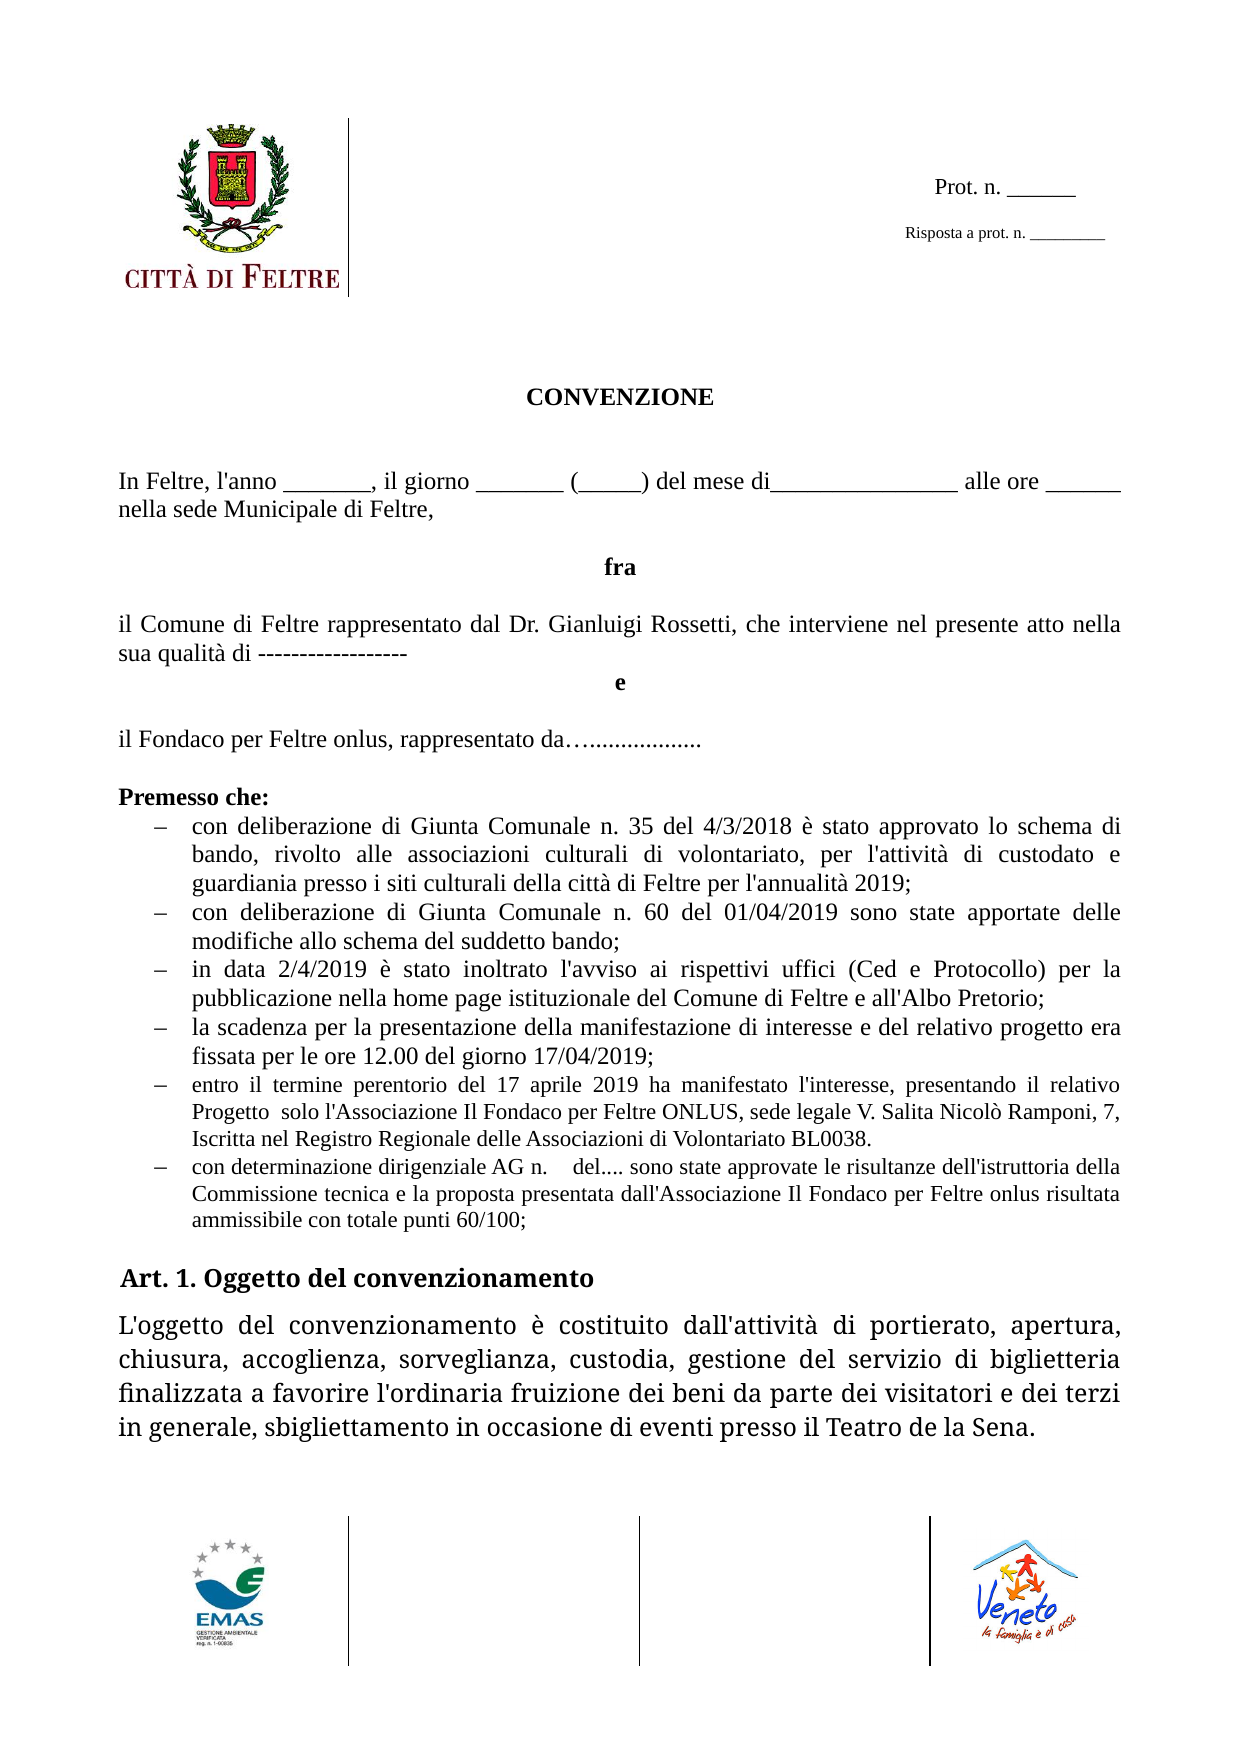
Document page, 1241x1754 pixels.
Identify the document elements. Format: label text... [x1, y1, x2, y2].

picture [125, 124, 339, 288]
picture [173, 1528, 302, 1655]
text In Feltre, l'anno _______, il giorno _______ (_____) del mese di_______________ alle ore ______ nella sede Municipale di Feltre, [118, 466, 1122, 523]
list con deliberazione di Giunta Comunale n. 60 del 01/04/2019 sono state apportate delle modifiche allo schema del suddetto bando; [154, 897, 1122, 954]
list L'oggetto del convenzionamento è costituito dall'attività di portierato, apertura, chiusura, accoglienza, sorveglianza, custodia, gestione del servizio di biglietteria finalizzata a favorire l'ordinaria fruizione dei beni da parte dei visitatori e dei terzi in generale, sbigliettamento in occasione di eventi presso il Teatro de la Sena. [0, 1308, 1122, 1444]
text Premesso che: [118, 782, 1122, 811]
picture [962, 1528, 1090, 1651]
list la scadenza per la presentazione della manifestazione di interesse e del relativo progetto era fissata per le ore 12.00 del giorno 17/04/2019; [154, 1012, 1122, 1069]
text il Comune di Feltre rappresentato dal Dr. Gianluigi Rossetti, che interviene nel presente atto nella sua qualità di ------------------ [118, 609, 1122, 667]
text fra [118, 552, 1122, 581]
list entro il termine perentorio del 17 aprile 2019 ha manifestato l'interesse, presentando il relativo Progetto solo l'Associazione Il Fondaco per Feltre ONLUS, sede legale V. Salita Nicolò Ramponi, 7, Iscritta nel Registro Regionale delle Associazioni di Volontariato BL0038. [154, 1069, 1122, 1151]
list con determinazione dirigenziale AG n. del.... sono state approvate le risultanze dell'istruttoria della Commissione tecnica e la proposta presentata dall'Associazione Il Fondaco per Feltre onlus risultata ammissibile con totale punti 60/100; [154, 1151, 1122, 1232]
list con deliberazione di Giunta Comunale n. 35 del 4/3/2018 è stato approvato lo schema di bando, rivolto alle associazioni culturali di volontariato, per l'attività di custodato e guardiania presso i siti culturali della città di Feltre per l'annualità 2019; [154, 811, 1122, 897]
text e [118, 667, 1122, 696]
text CONVENZIONE [118, 382, 1122, 411]
text il Fondaco per Feltre onlus, rappresentato da….................. [118, 724, 1122, 753]
list in data 2/4/2019 è stato inoltrato l'avviso ai rispettivi uffici (Ced e Protocollo) per la pubblicazione nella home page istituzionale del Comune di Feltre e all'Albo Pretorio; [154, 954, 1122, 1012]
list Art. 1. Oggetto del convenzionamento [117, 1261, 1122, 1295]
